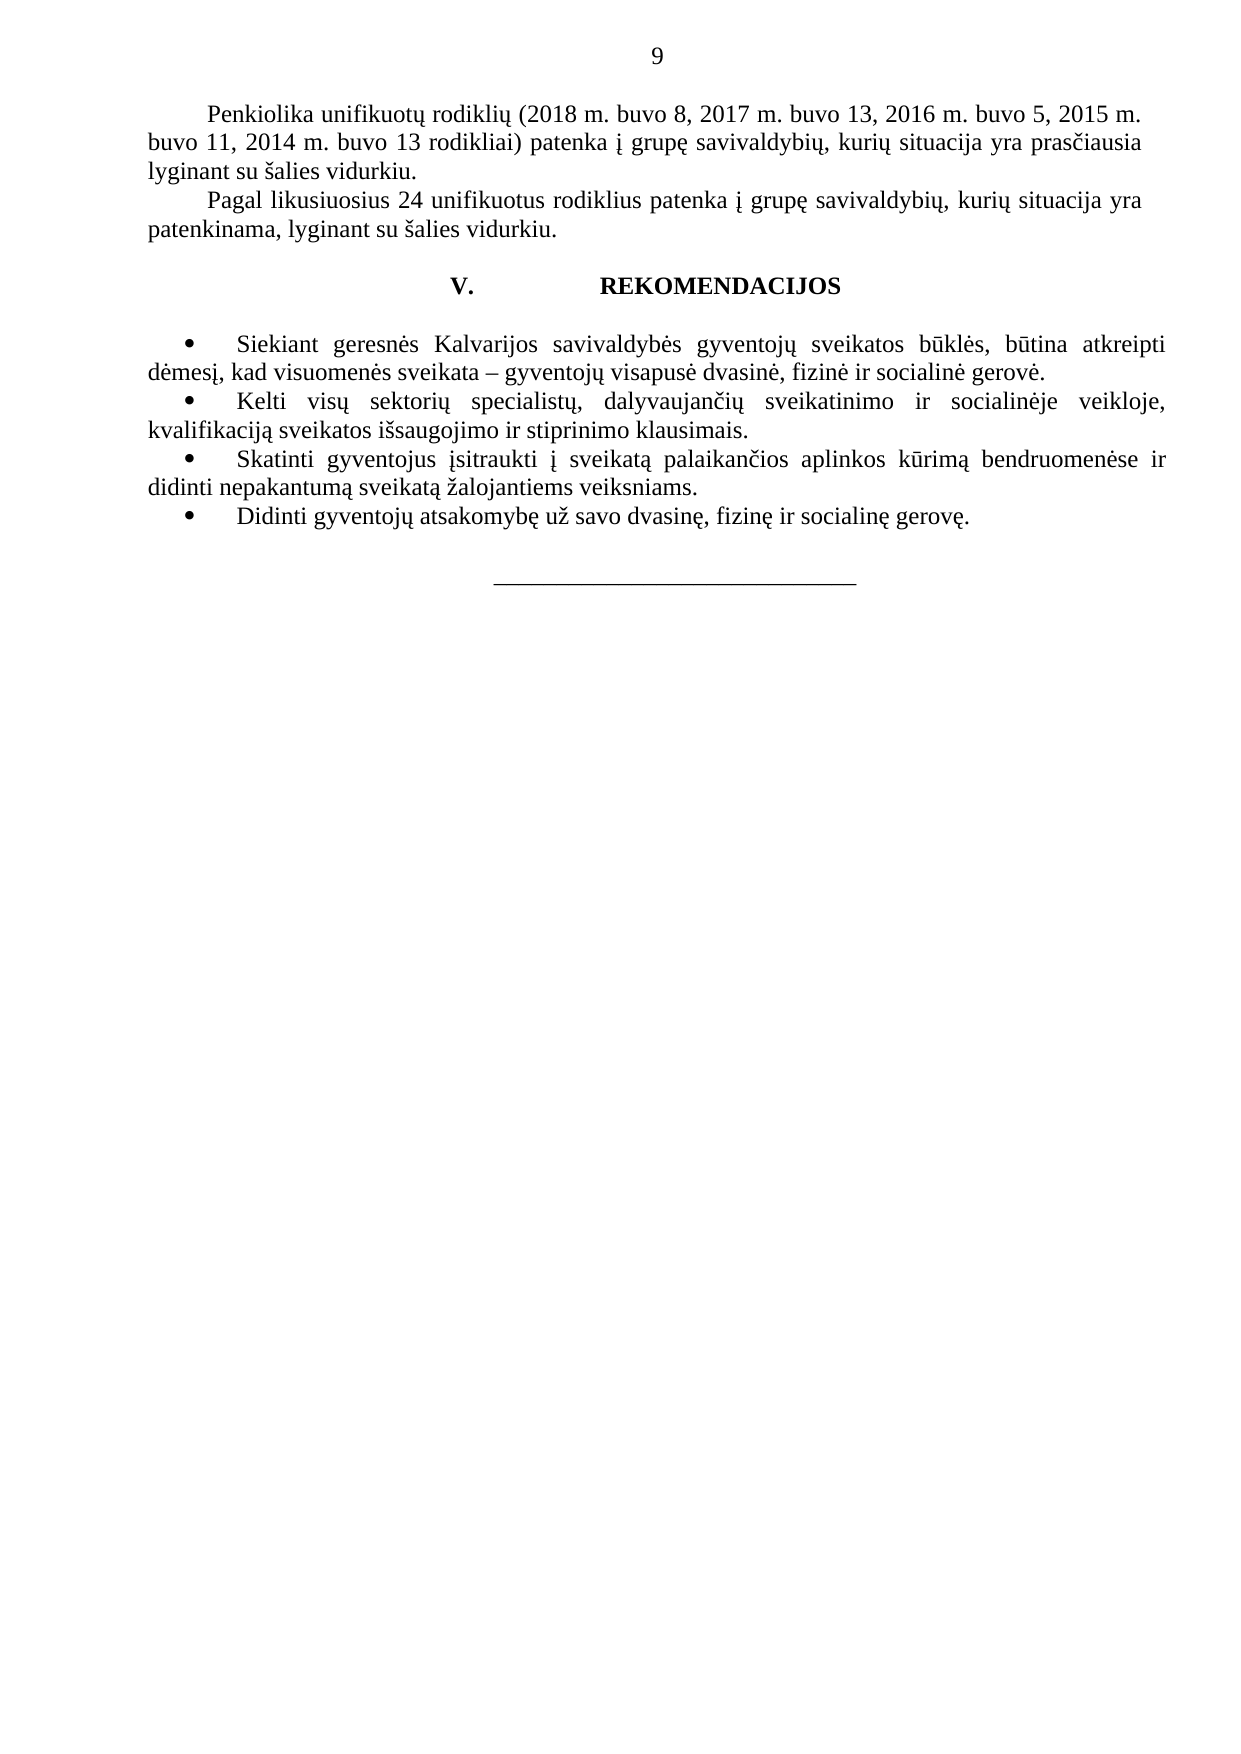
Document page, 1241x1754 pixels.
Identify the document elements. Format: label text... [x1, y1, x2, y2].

text  Skatinti gyventojus įsitraukti į sveikatą palaikančios aplinkos kūrimą bendruomenėse ir didinti nepakantumą sveikatą žalojantiems veiksniams. [148, 444, 1167, 501]
text _____________________________ [148, 559, 1143, 587]
text  Siekiant geresnės Kalvarijos savivaldybės gyventojų sveikatos būklės, būtina atkreipti dėmesį, kad visuomenės sveikata – gyventojų visapusė dvasinė, fizinė ir socialinė gerovė. [148, 329, 1167, 386]
text V. REKOMENDACIJOS [148, 271, 1143, 300]
text Penkiolika unifikuotų rodiklių (2018 m. buvo 8, 2017 m. buvo 13, 2016 m. buvo 5, 2015 m. buvo 11, 2014 m. buvo 13 rodikliai) patenka į grupę savivaldybių, kurių situacija yra prasčiausia lyginant su šalies vidurkiu. [148, 99, 1143, 185]
text Pagal likusiuosius 24 unifikuotus rodiklius patenka į grupę savivaldybių, kurių situacija yra patenkinama, lyginant su šalies vidurkiu. [148, 185, 1143, 242]
text  Didinti gyventojų atsakomybę už savo dvasinę, fizinę ir socialinę gerovę. [148, 501, 1167, 530]
text  Kelti visų sektorių specialistų, dalyvaujančių sveikatinimo ir socialinėje veikloje, kvalifikaciją sveikatos išsaugojimo ir stiprinimo klausimais. [148, 386, 1167, 444]
